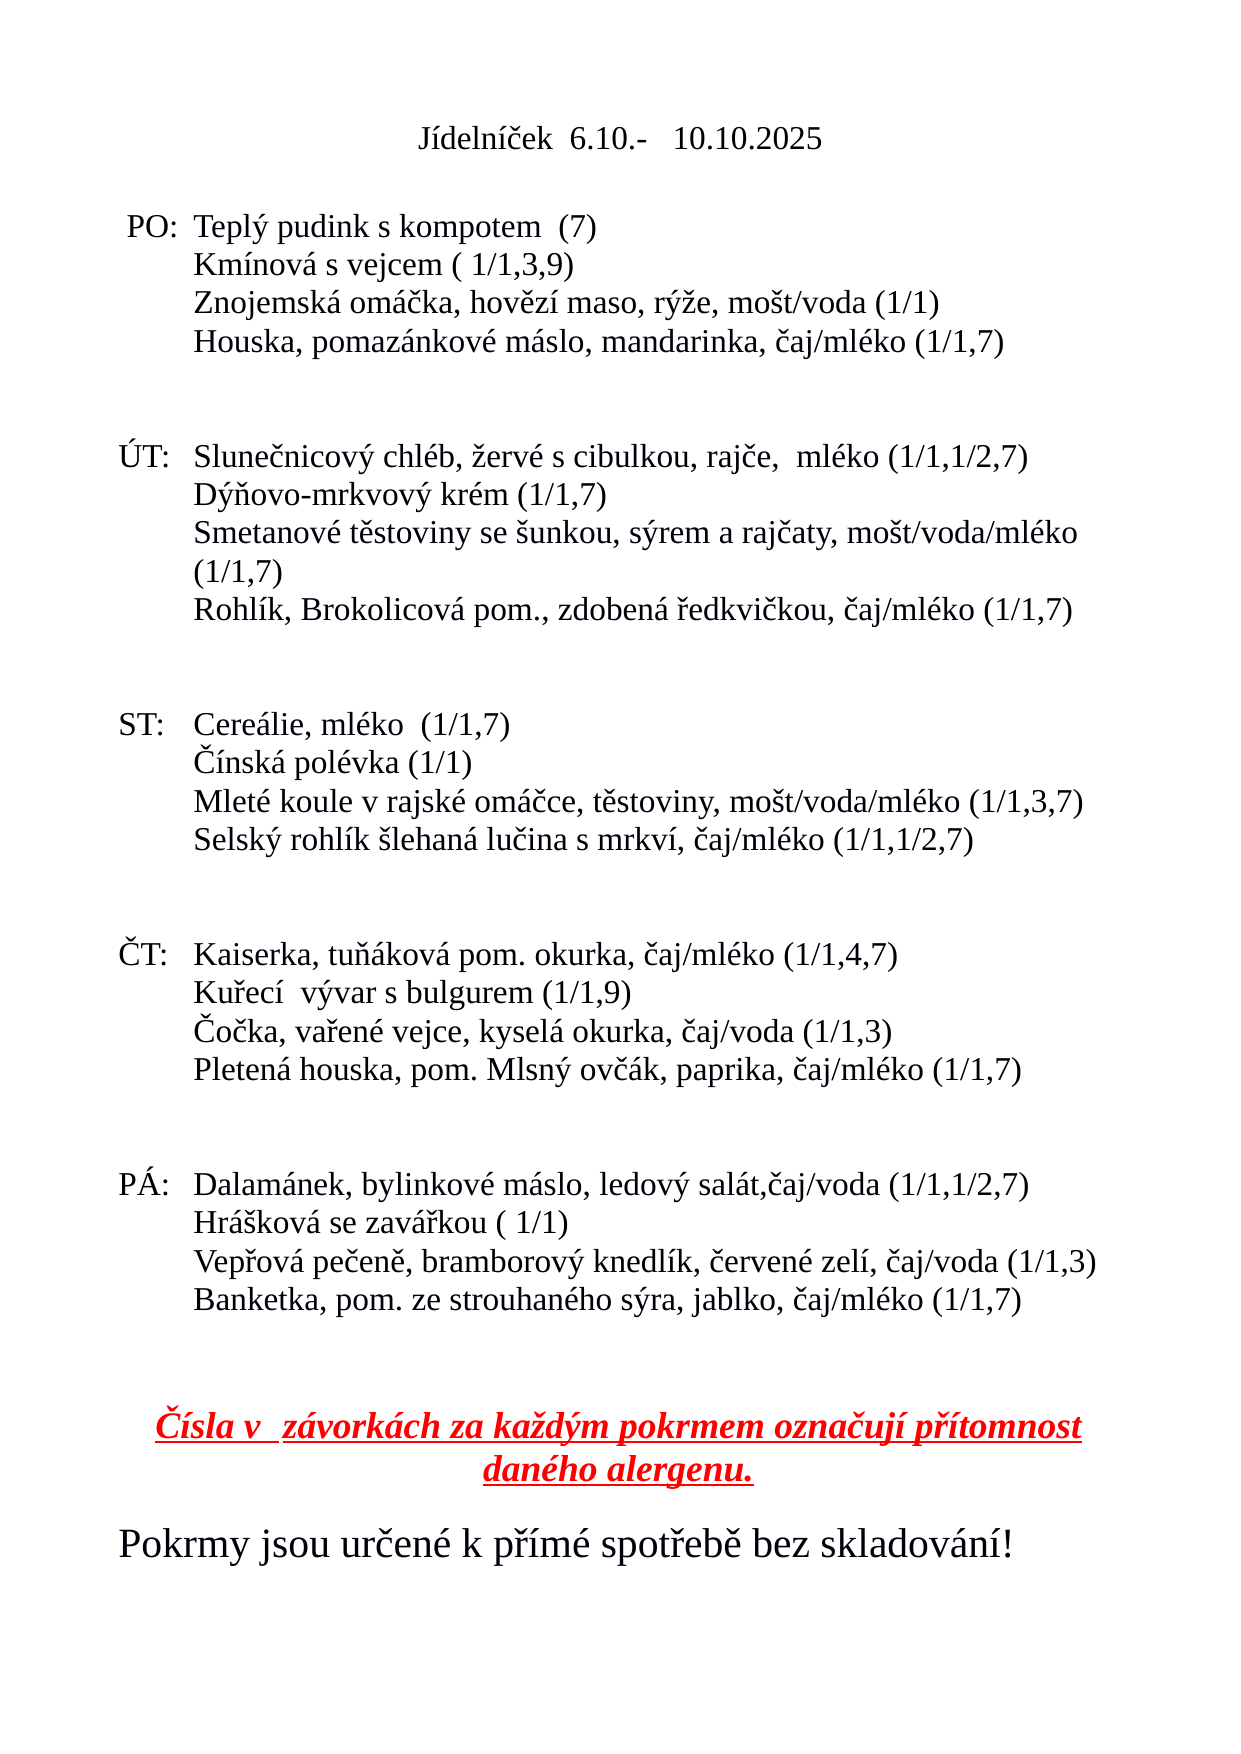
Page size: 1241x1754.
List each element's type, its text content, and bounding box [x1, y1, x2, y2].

table_cell Houska, pomazánkové máslo, mandarinka, čaj/mléko (1/1,7) [186, 321, 1151, 359]
table_cell Smetanové těstoviny se šunkou, sýrem a rajčaty, mošt/voda/mléko (1/1,7) [186, 513, 1151, 589]
table_cell Rohlík, Brokolicová pom., zdobená ředkvičkou, čaj/mléko (1/1,7) [186, 589, 1151, 627]
table_cell [186, 359, 1151, 436]
table_cell [111, 819, 186, 857]
table_cell [111, 1049, 186, 1087]
table_cell Selský rohlík šlehaná lučina s mrkví, čaj/mléko (1/1,1/2,7) [186, 819, 1151, 857]
table_cell Čočka, vařené vejce, kyselá okurka, čaj/voda (1/1,3) [186, 1011, 1151, 1049]
table_cell Mleté koule v rajské omáčce, těstoviny, mošt/voda/mléko (1/1,3,7) [186, 781, 1151, 819]
text Jídelníček 6.10.- 10.10.2025 [118, 118, 1122, 156]
table_cell [111, 1203, 186, 1241]
table_header PO: [111, 206, 186, 359]
table_cell PÁ: [111, 1164, 186, 1202]
table_cell Vepřová pečeně, bramborový knedlík, červené zelí, čaj/voda (1/1,3) [186, 1241, 1151, 1279]
table_cell [111, 628, 186, 704]
table_cell Dalamánek, bylinkové máslo, ledový salát,čaj/voda (1/1,1/2,7) [186, 1164, 1151, 1202]
table_cell [111, 1241, 186, 1279]
text Čísla v závorkách za každým pokrmem označují přítomnost daného alergenu. [118, 1404, 1122, 1490]
table_cell Znojemská omáčka, hovězí maso, rýže, mošt/voda (1/1) [186, 283, 1151, 321]
table_cell Hrášková se zavářkou ( 1/1) [186, 1203, 1151, 1241]
table_cell [186, 628, 1151, 704]
table_cell [186, 858, 1151, 934]
table_cell Kuřecí vývar s bulgurem (1/1,9) [186, 973, 1151, 1011]
table_cell [111, 474, 186, 512]
table_cell [186, 1088, 1151, 1164]
table_cell Cereálie, mléko (1/1,7) [186, 704, 1151, 742]
table_cell [111, 858, 186, 934]
text Pokrmy jsou určené k přímé spotřebě bez skladování! [118, 1519, 1122, 1567]
table_cell Kmínová s vejcem ( 1/1,3,9) [186, 244, 1151, 282]
table_cell [111, 973, 186, 1011]
table_cell Banketka, pom. ze strouhaného sýra, jablko, čaj/mléko (1/1,7) [186, 1279, 1151, 1317]
table_cell Pletená houska, pom. Mlsný ovčák, paprika, čaj/mléko (1/1,7) [186, 1049, 1151, 1087]
table_cell [111, 781, 186, 819]
table_cell [111, 1088, 186, 1164]
table_header Teplý pudink s kompotem (7) [186, 206, 1151, 244]
table_cell [111, 743, 186, 781]
table_cell [111, 589, 186, 627]
table_cell ČT: [111, 934, 186, 972]
table_cell Čínská polévka (1/1) [186, 743, 1151, 781]
table_cell [111, 1279, 186, 1317]
table_cell [111, 1011, 186, 1049]
table_cell Slunečnicový chléb, žervé s cibulkou, rajče, mléko (1/1,1/2,7) [186, 436, 1151, 474]
table_cell Kaiserka, tuňáková pom. okurka, čaj/mléko (1/1,4,7) [186, 934, 1151, 972]
table_cell ST: [111, 704, 186, 742]
table_cell Dýňovo-mrkvový krém (1/1,7) [186, 474, 1151, 512]
table_cell ÚT: [111, 436, 186, 474]
table_cell [111, 359, 186, 436]
table_cell [111, 513, 186, 589]
